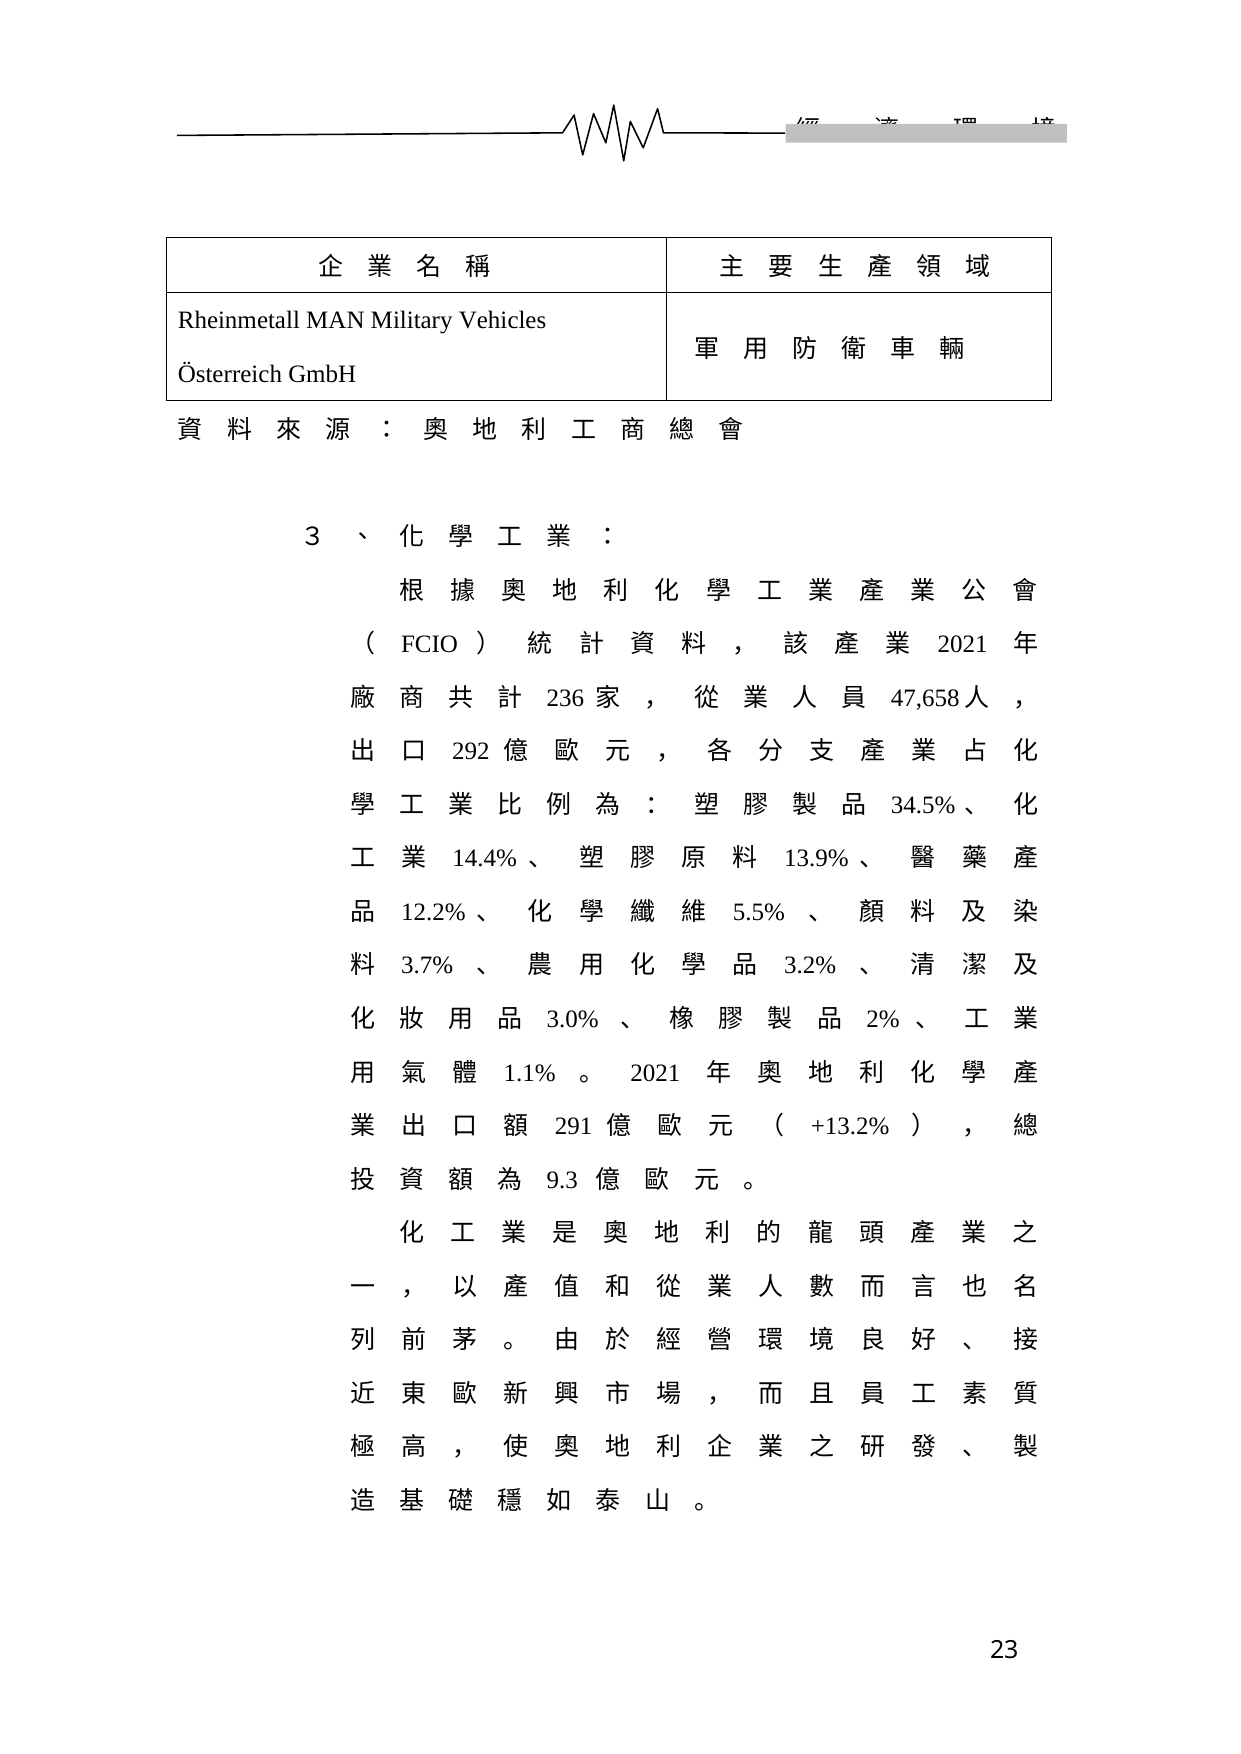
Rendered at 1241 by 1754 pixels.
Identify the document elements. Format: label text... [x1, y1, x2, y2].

text 資料來源：奧地利工商總會 [178, 401, 1063, 454]
text ３、化學工業： [276, 508, 1063, 562]
table_cell 軍用防衛車輛 [667, 293, 1051, 400]
text 化工業是奧地利的龍頭產業之一，以產值和從業人數而言也名列前茅。由於經營環境良好、接近東歐新興市場，而且員工素質極高，使奧地利企業之研發、製造基礎穩如泰山。 [325, 1204, 1063, 1525]
table_header 主要生產領域 [667, 238, 1051, 292]
table_cell Rheinmetall MAN Military Vehicles Österreich GmbH [167, 293, 666, 400]
text 根據奧地利化學工業產業公會（FCIO）統計資料，該產業2021年廠商共計236家，從業人員47,658人，出口292億歐元，各分支產業占化學工業比例為：塑膠製品34.5%、化工業14.4%、塑膠原料13.9%、醫藥產品12.2%、化學纖維5.5%、顏料及染料3.7%、農用化學品3.2%、清潔及化妝用品3.0%、橡膠製品2%、工業用氣體1.1%。2021年奧地利化學產業出口額291億歐元（+13.2%），總投資額為9.3億歐元。 [325, 562, 1063, 1204]
table_header 企業名稱 [167, 238, 666, 292]
